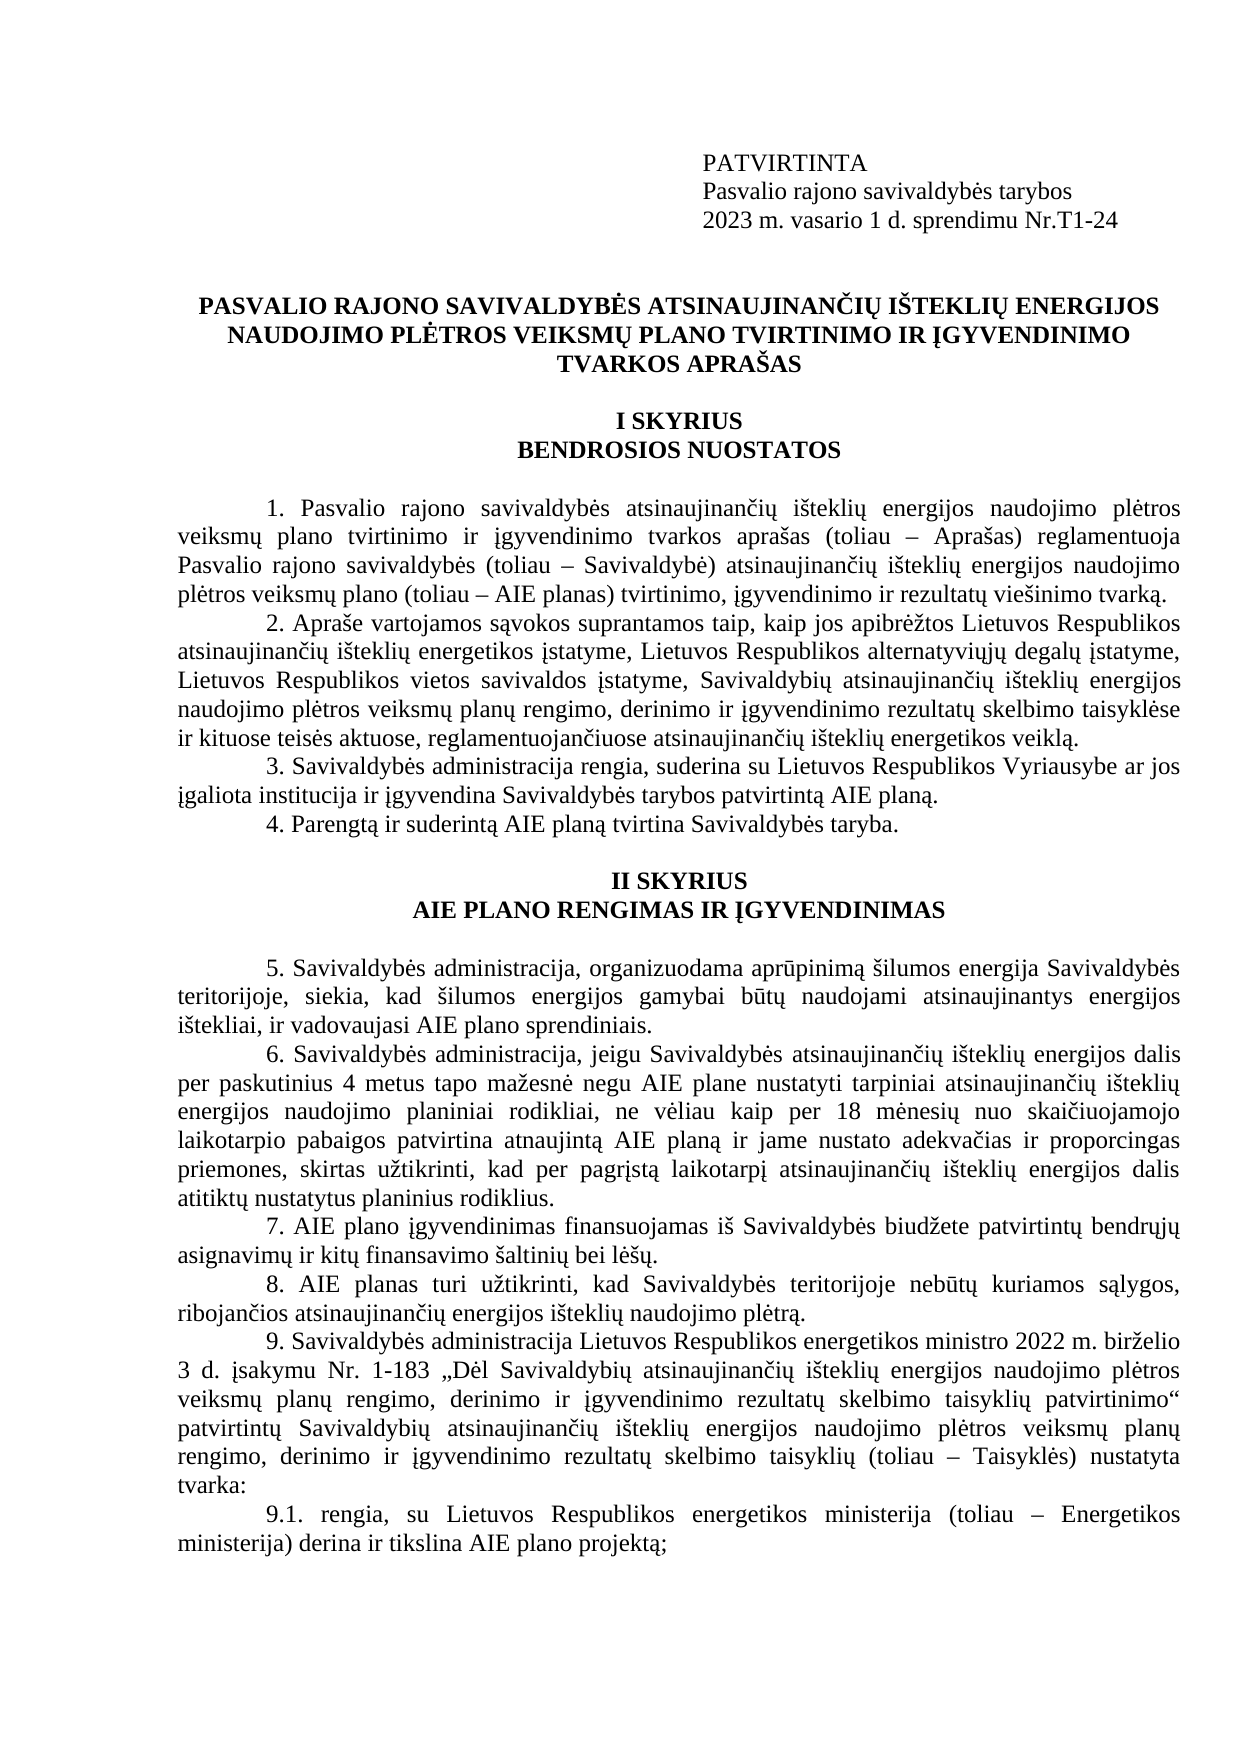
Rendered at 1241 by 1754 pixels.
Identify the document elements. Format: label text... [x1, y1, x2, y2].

text 9.1. rengia, su Lietuvos Respublikos energetikos ministerija (toliau – Energetikos ministerija) derina ir tikslina AIE plano projektą; [177, 1499, 1181, 1556]
text 5. Savivaldybės administracija, organizuodama aprūpinimą šilumos energija Savivaldybės teritorijoje, siekia, kad šilumos energijos gamybai būtų naudojami atsinaujinantys energijos ištekliai, ir vadovaujasi AIE plano sprendiniais. [177, 953, 1181, 1039]
text II SKYRIUS [177, 866, 1181, 895]
text 2023 m. vasario 1 d. sprendimu Nr.T1-24 [702, 205, 1181, 234]
text PASVALIO RAJONO SAVIVALDYBĖS ATSINAUJINANČIŲ IŠTEKLIŲ ENERGIJOS NAUDOJIMO PLĖTROS VEIKSMŲ PLANO TVIRTINIMO IR ĮGYVENDINIMO TVARKOS APRAŠAS [177, 291, 1181, 378]
text I SKYRIUS [177, 406, 1181, 435]
text 2. Apraše vartojamos sąvokos suprantamos taip, kaip jos apibrėžtos Lietuvos Respublikos atsinaujinančių išteklių energetikos įstatyme, Lietuvos Respublikos alternatyviųjų degalų įstatyme, Lietuvos Respublikos vietos savivaldos įstatyme, Savivaldybių atsinaujinančių išteklių energijos naudojimo plėtros veiksmų planų rengimo, derinimo ir įgyvendinimo rezultatų skelbimo taisyklėse ir kituose teisės aktuose, reglamentuojančiuose atsinaujinančių išteklių energetikos veiklą. [177, 608, 1181, 751]
text 1. Pasvalio rajono savivaldybės atsinaujinančių išteklių energijos naudojimo plėtros veiksmų plano tvirtinimo ir įgyvendinimo tvarkos aprašas (toliau – Aprašas) reglamentuoja Pasvalio rajono savivaldybės (toliau – Savivaldybė) atsinaujinančių išteklių energijos naudojimo plėtros veiksmų plano (toliau – AIE planas) tvirtinimo, įgyvendinimo ir rezultatų viešinimo tvarką. [177, 493, 1181, 608]
text BENDROSIOS NUOSTATOS [177, 435, 1181, 464]
text 9. Savivaldybės administracija Lietuvos Respublikos energetikos ministro 2022 m. birželio 3 d. įsakymu Nr. 1-183 „Dėl Savivaldybių atsinaujinančių išteklių energijos naudojimo plėtros veiksmų planų rengimo, derinimo ir įgyvendinimo rezultatų skelbimo taisyklių patvirtinimo“ patvirtintų Savivaldybių atsinaujinančių išteklių energijos naudojimo plėtros veiksmų planų rengimo, derinimo ir įgyvendinimo rezultatų skelbimo taisyklių (toliau – Taisyklės) nustatyta tvarka: [177, 1326, 1181, 1499]
text Pasvalio rajono savivaldybės tarybos [627, 176, 1181, 205]
text PATVIRTINTA [627, 148, 1181, 176]
text 8. AIE planas turi užtikrinti, kad Savivaldybės teritorijoje nebūtų kuriamos sąlygos, ribojančios atsinaujinančių energijos išteklių naudojimo plėtrą. [177, 1269, 1181, 1326]
text 7. AIE plano įgyvendinimas finansuojamas iš Savivaldybės biudžete patvirtintų bendrųjų asignavimų ir kitų finansavimo šaltinių bei lėšų. [177, 1211, 1181, 1269]
text 6. Savivaldybės administracija, jeigu Savivaldybės atsinaujinančių išteklių energijos dalis per paskutinius 4 metus tapo mažesnė negu AIE plane nustatyti tarpiniai atsinaujinančių išteklių energijos naudojimo planiniai rodikliai, ne vėliau kaip per 18 mėnesių nuo skaičiuojamojo laikotarpio pabaigos patvirtina atnaujintą AIE planą ir jame nustato adekvačias ir proporcingas priemones, skirtas užtikrinti, kad per pagrįstą laikotarpį atsinaujinančių išteklių energijos dalis atitiktų nustatytus planinius rodiklius. [177, 1039, 1181, 1211]
text AIE PLANO RENGIMAS IR ĮGYVENDINIMAS [177, 895, 1181, 924]
text 3. Savivaldybės administracija rengia, suderina su Lietuvos Respublikos Vyriausybe ar jos įgaliota institucija ir įgyvendina Savivaldybės tarybos patvirtintą AIE planą. [177, 751, 1181, 809]
text 4. Parengtą ir suderintą AIE planą tvirtina Savivaldybės taryba. [177, 809, 1181, 838]
